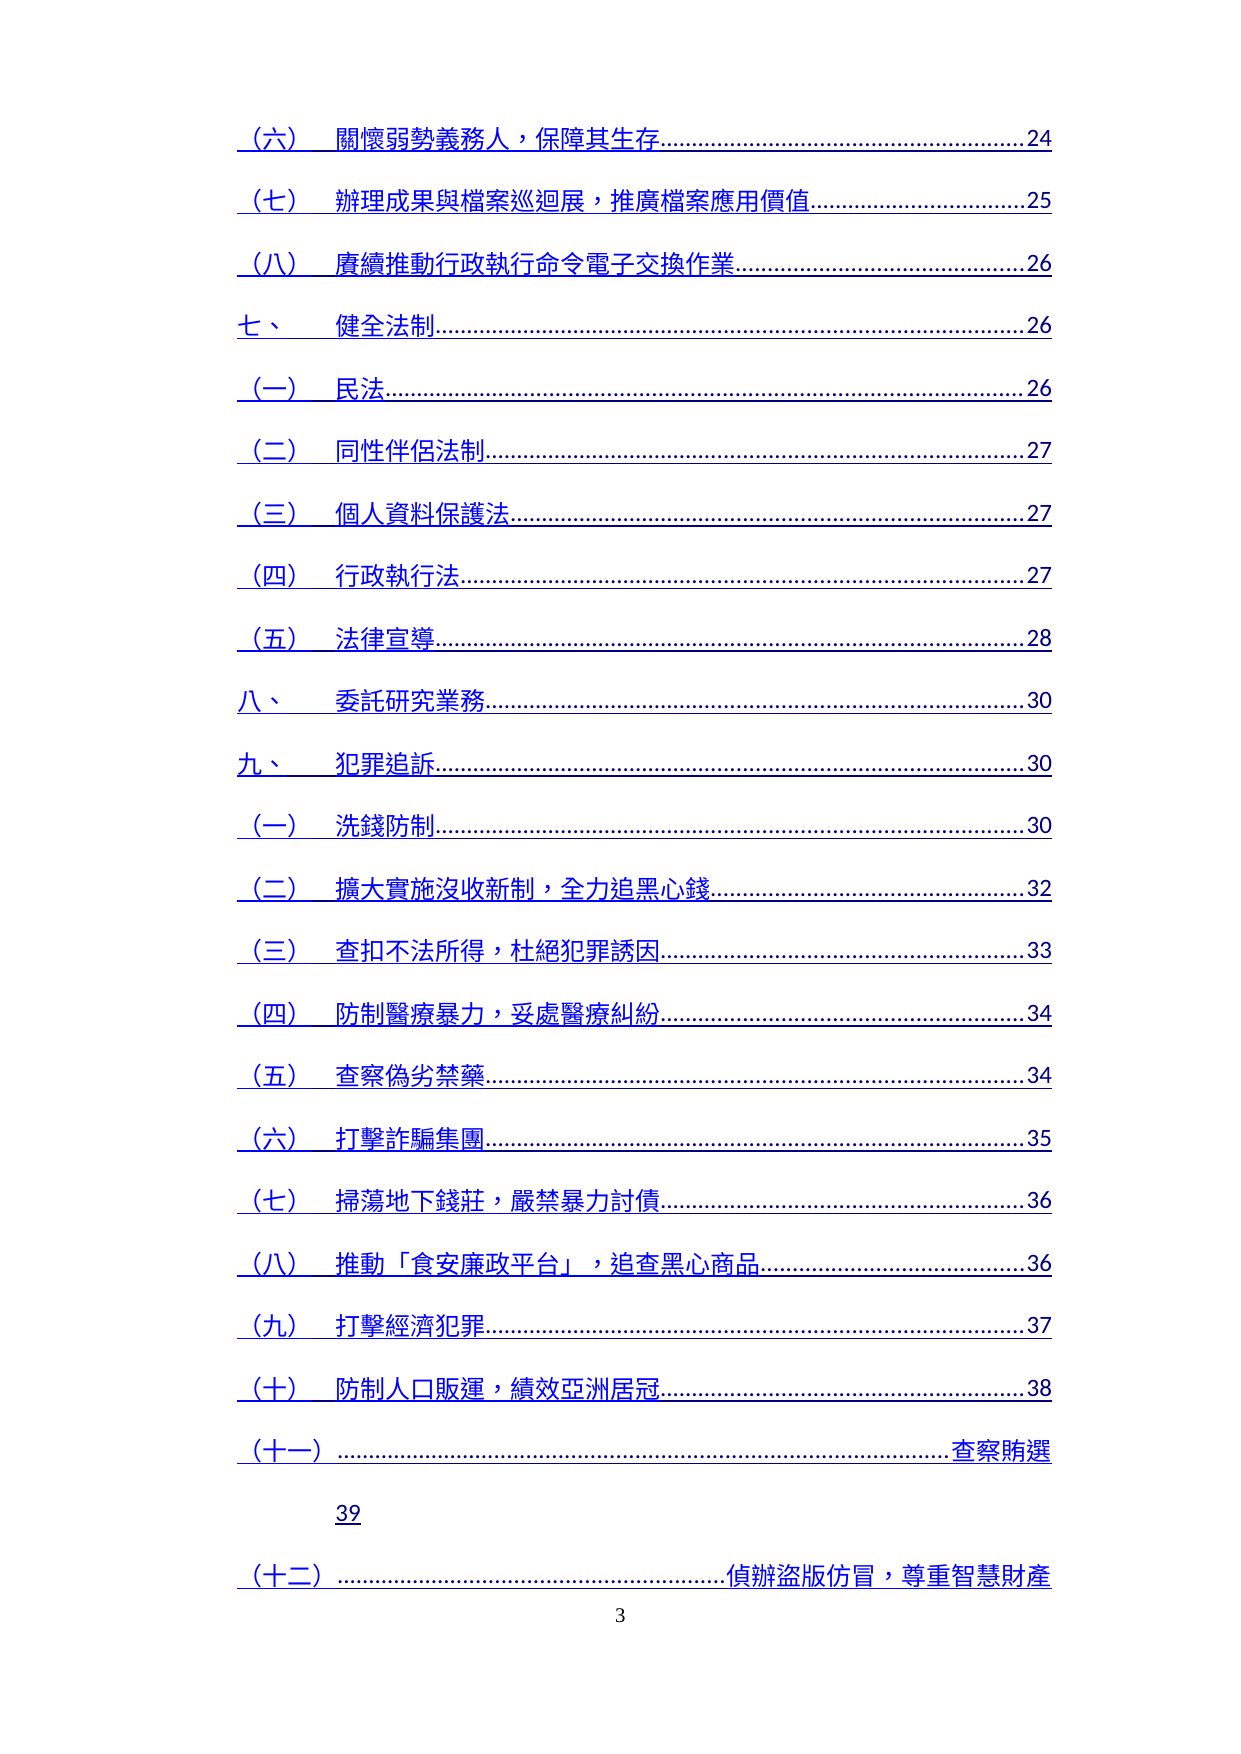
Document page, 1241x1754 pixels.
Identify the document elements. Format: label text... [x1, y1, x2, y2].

text 九、 犯罪追訴 30 [237, 721, 1053, 783]
text （三） 個人資料保護法 27 [237, 471, 1053, 533]
text （六） 打擊詐騙集團 35 [237, 1096, 1053, 1158]
text （五） 查察偽劣禁藥 34 [237, 1033, 1053, 1096]
text （四） 防制醫療暴力，妥處醫療糾紛 34 [237, 971, 1053, 1033]
text （十） 防制人口販運，績效亞洲居冠 38 [237, 1346, 1053, 1408]
text （八） 推動「食安廉政平台」，追查黑心商品 36 [237, 1221, 1053, 1283]
text （九） 打擊經濟犯罪 37 [237, 1283, 1053, 1346]
text 八、 委託研究業務 30 [237, 658, 1053, 721]
text （十二） 偵辦盜版仿冒，尊重智慧財產 40 [237, 1533, 1053, 1596]
text （十一） 查察賄選 39 [237, 1408, 1053, 1533]
text （一） 民法 26 [237, 346, 1053, 408]
text （三） 查扣不法所得，杜絕犯罪誘因 33 [237, 908, 1053, 971]
text （一） 洗錢防制 30 [237, 783, 1053, 846]
text （五） 法律宣導 28 [237, 596, 1053, 658]
text （七） 掃蕩地下錢莊，嚴禁暴力討債 36 [237, 1158, 1053, 1221]
text （七） 辦理成果與檔案巡迴展，推廣檔案應用價值 25 [237, 158, 1053, 221]
text （八） 賡續推動行政執行命令電子交換作業 26 [237, 221, 1053, 283]
text （四） 行政執行法 27 [237, 533, 1053, 596]
text （六） 關懷弱勢義務人，保障其生存 24 [237, 96, 1053, 158]
text 七、 健全法制 26 [237, 283, 1053, 346]
text （二） 擴大實施沒收新制，全力追黑心錢 32 [237, 846, 1053, 908]
text （二） 同性伴侶法制 27 [237, 408, 1053, 471]
